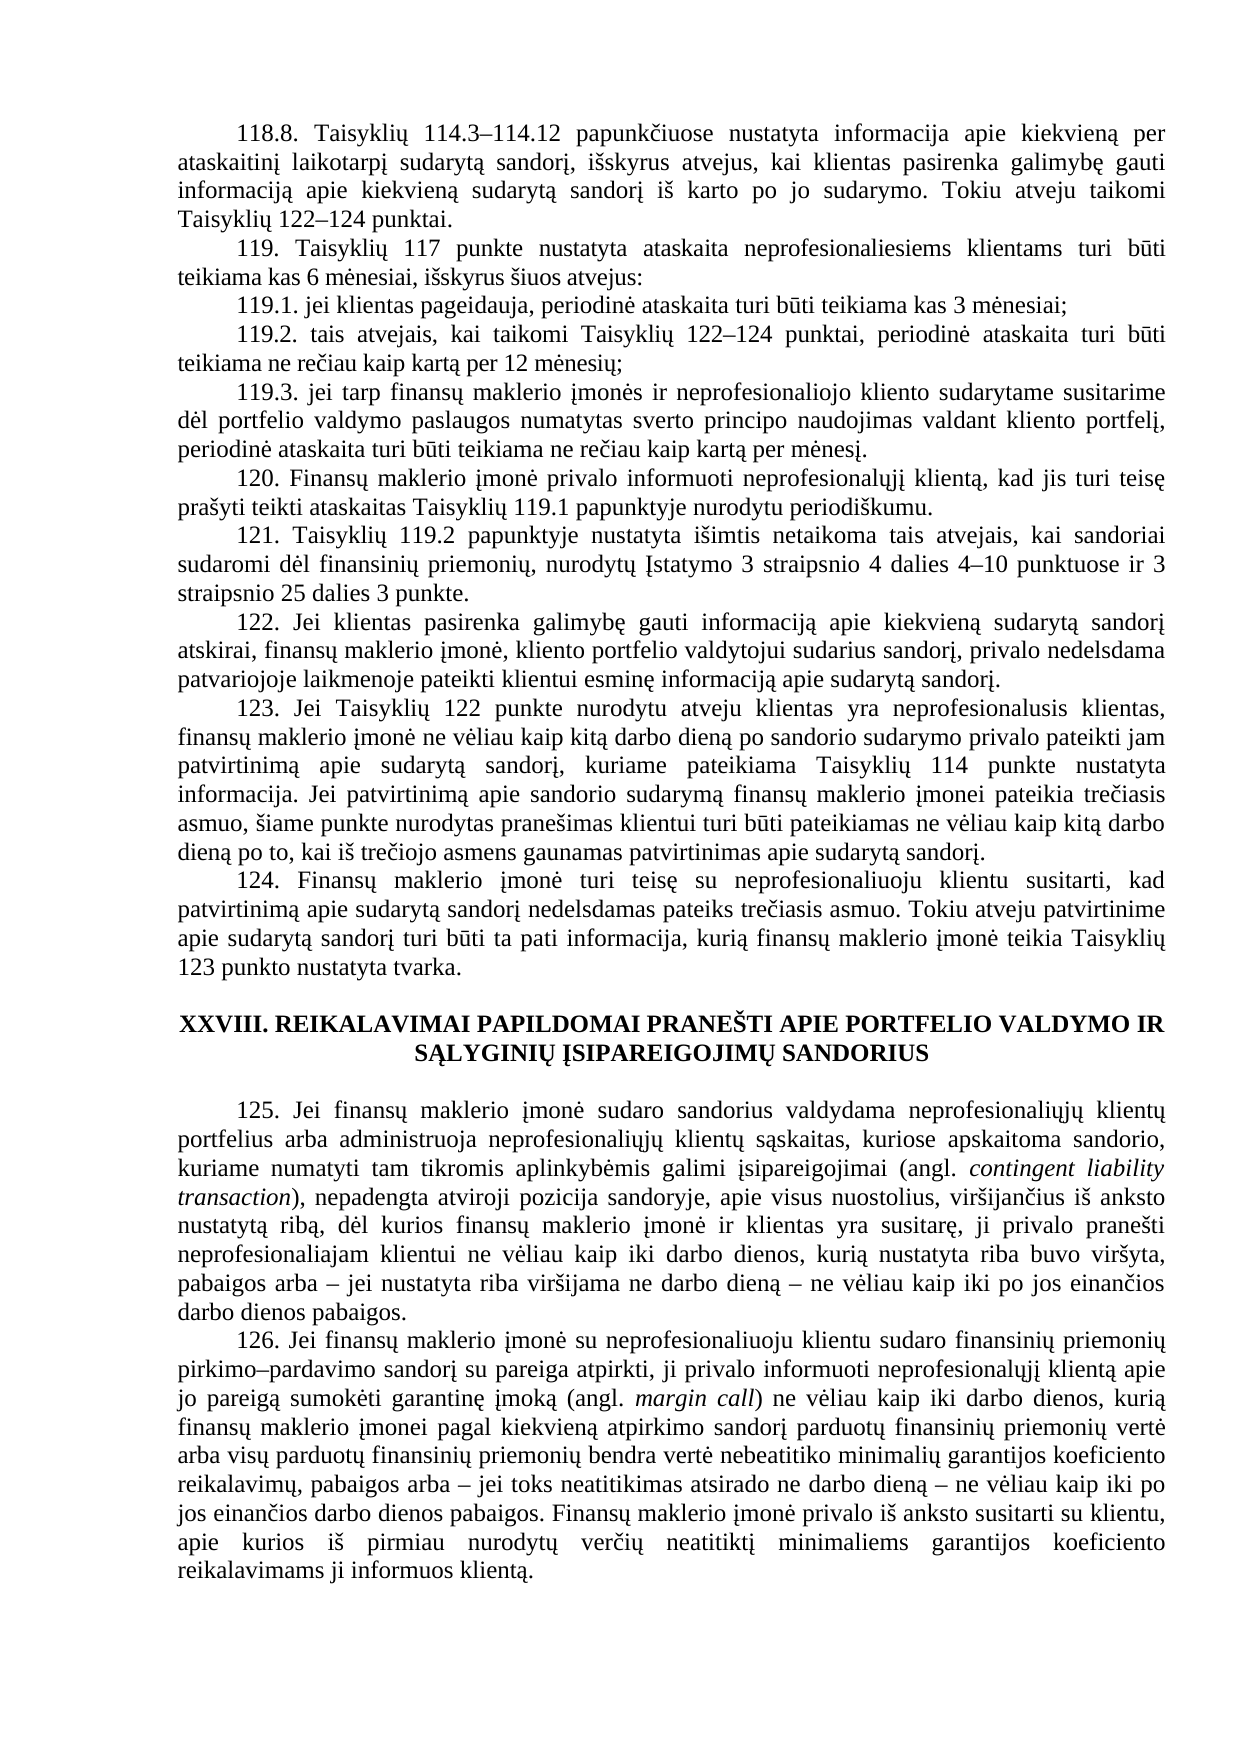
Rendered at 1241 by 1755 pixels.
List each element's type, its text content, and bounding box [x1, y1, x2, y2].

text 119.3. jei tarp finansų maklerio įmonės ir neprofesionaliojo kliento sudarytame susitarime dėl portfelio valdymo paslaugos numatytas sverto principo naudojimas valdant kliento portfelį, periodinė ataskaita turi būti teikiama ne rečiau kaip kartą per mėnesį. [177, 377, 1166, 463]
text 121. Taisyklių 119.2 papunktyje nustatyta išimtis netaikoma tais atvejais, kai sandoriai sudaromi dėl finansinių priemonių, nurodytų Įstatymo 3 straipsnio 4 dalies 4–10 punktuose ir 3 straipsnio 25 dalies 3 punkte. [177, 521, 1166, 607]
text 122. Jei klientas pasirenka galimybę gauti informaciją apie kiekvieną sudarytą sandorį atskirai, finansų maklerio įmonė, kliento portfelio valdytojui sudarius sandorį, privalo nedelsdama patvariojoje laikmenoje pateikti klientui esminę informaciją apie sudarytą sandorį. [177, 607, 1166, 693]
text 119.1. jei klientas pageidauja, periodinė ataskaita turi būti teikiama kas 3 mėnesiai; [177, 291, 1166, 319]
text 123. Jei Taisyklių 122 punkte nurodytu atveju klientas yra neprofesionalusis klientas, finansų maklerio įmonė ne vėliau kaip kitą darbo dieną po sandorio sudarymo privalo pateikti jam patvirtinimą apie sudarytą sandorį, kuriame pateikiama Taisyklių 114 punkte nustatyta informacija. Jei patvirtinimą apie sandorio sudarymą finansų maklerio įmonei pateikia trečiasis asmuo, šiame punkte nurodytas pranešimas klientui turi būti pateikiamas ne vėliau kaip kitą darbo dieną po to, kai iš trečiojo asmens gaunamas patvirtinimas apie sudarytą sandorį. [177, 693, 1166, 866]
text XXVIII. reikalavimai PAPILDOMAI pranešTi apie portfelio valdymo ir sąlyginių įsipareigojimų sandorius [177, 1009, 1166, 1067]
text 124. Finansų maklerio įmonė turi teisę su neprofesionaliuoju klientu susitarti, kad patvirtinimą apie sudarytą sandorį nedelsdamas pateiks trečiasis asmuo. Tokiu atveju patvirtinime apie sudarytą sandorį turi būti ta pati informacija, kurią finansų maklerio įmonė teikia Taisyklių 123 punkto nustatyta tvarka. [177, 866, 1166, 981]
text 120. Finansų maklerio įmonė privalo informuoti neprofesionalųjį klientą, kad jis turi teisę prašyti teikti ataskaitas Taisyklių 119.1 papunktyje nurodytu periodiškumu. [177, 463, 1166, 521]
text 126. Jei finansų maklerio įmonė su neprofesionaliuoju klientu sudaro finansinių priemonių pirkimo–pardavimo sandorį su pareiga atpirkti, ji privalo informuoti neprofesionalųjį klientą apie jo pareigą sumokėti garantinę įmoką (angl. margin call) ne vėliau kaip iki darbo dienos, kurią finansų maklerio įmonei pagal kiekvieną atpirkimo sandorį parduotų finansinių priemonių vertė arba visų parduotų finansinių priemonių bendra vertė nebeatitiko minimalių garantijos koeficiento reikalavimų, pabaigos arba – jei toks neatitikimas atsirado ne darbo dieną – ne vėliau kaip iki po jos einančios darbo dienos pabaigos. Finansų maklerio įmonė privalo iš anksto susitarti su klientu, apie kurios iš pirmiau nurodytų verčių neatitiktį minimaliems garantijos koeficiento reikalavimams ji informuos klientą. [177, 1326, 1166, 1584]
text 119. Taisyklių 117 punkte nustatyta ataskaita neprofesionaliesiems klientams turi būti teikiama kas 6 mėnesiai, išskyrus šiuos atvejus: [177, 233, 1166, 291]
text 125. Jei finansų maklerio įmonė sudaro sandorius valdydama neprofesionaliųjų klientų portfelius arba administruoja neprofesionaliųjų klientų sąskaitas, kuriose apskaitoma sandorio, kuriame numatyti tam tikromis aplinkybėmis galimi įsipareigojimai (angl. contingent liability transaction), nepadengta atviroji pozicija sandoryje, apie visus nuostolius, viršijančius iš anksto nustatytą ribą, dėl kurios finansų maklerio įmonė ir klientas yra susitarę, ji privalo pranešti neprofesionaliajam klientui ne vėliau kaip iki darbo dienos, kurią nustatyta riba buvo viršyta, pabaigos arba – jei nustatyta riba viršijama ne darbo dieną – ne vėliau kaip iki po jos einančios darbo dienos pabaigos. [177, 1096, 1166, 1326]
text 119.2. tais atvejais, kai taikomi Taisyklių 122–124 punktai, periodinė ataskaita turi būti teikiama ne rečiau kaip kartą per 12 mėnesių; [177, 319, 1166, 377]
text 118.8. Taisyklių 114.3–114.12 papunkčiuose nustatyta informacija apie kiekvieną per ataskaitinį laikotarpį sudarytą sandorį, išskyrus atvejus, kai klientas pasirenka galimybę gauti informaciją apie kiekvieną sudarytą sandorį iš karto po jo sudarymo. Tokiu atveju taikomi Taisyklių 122–124 punktai. [177, 118, 1166, 233]
